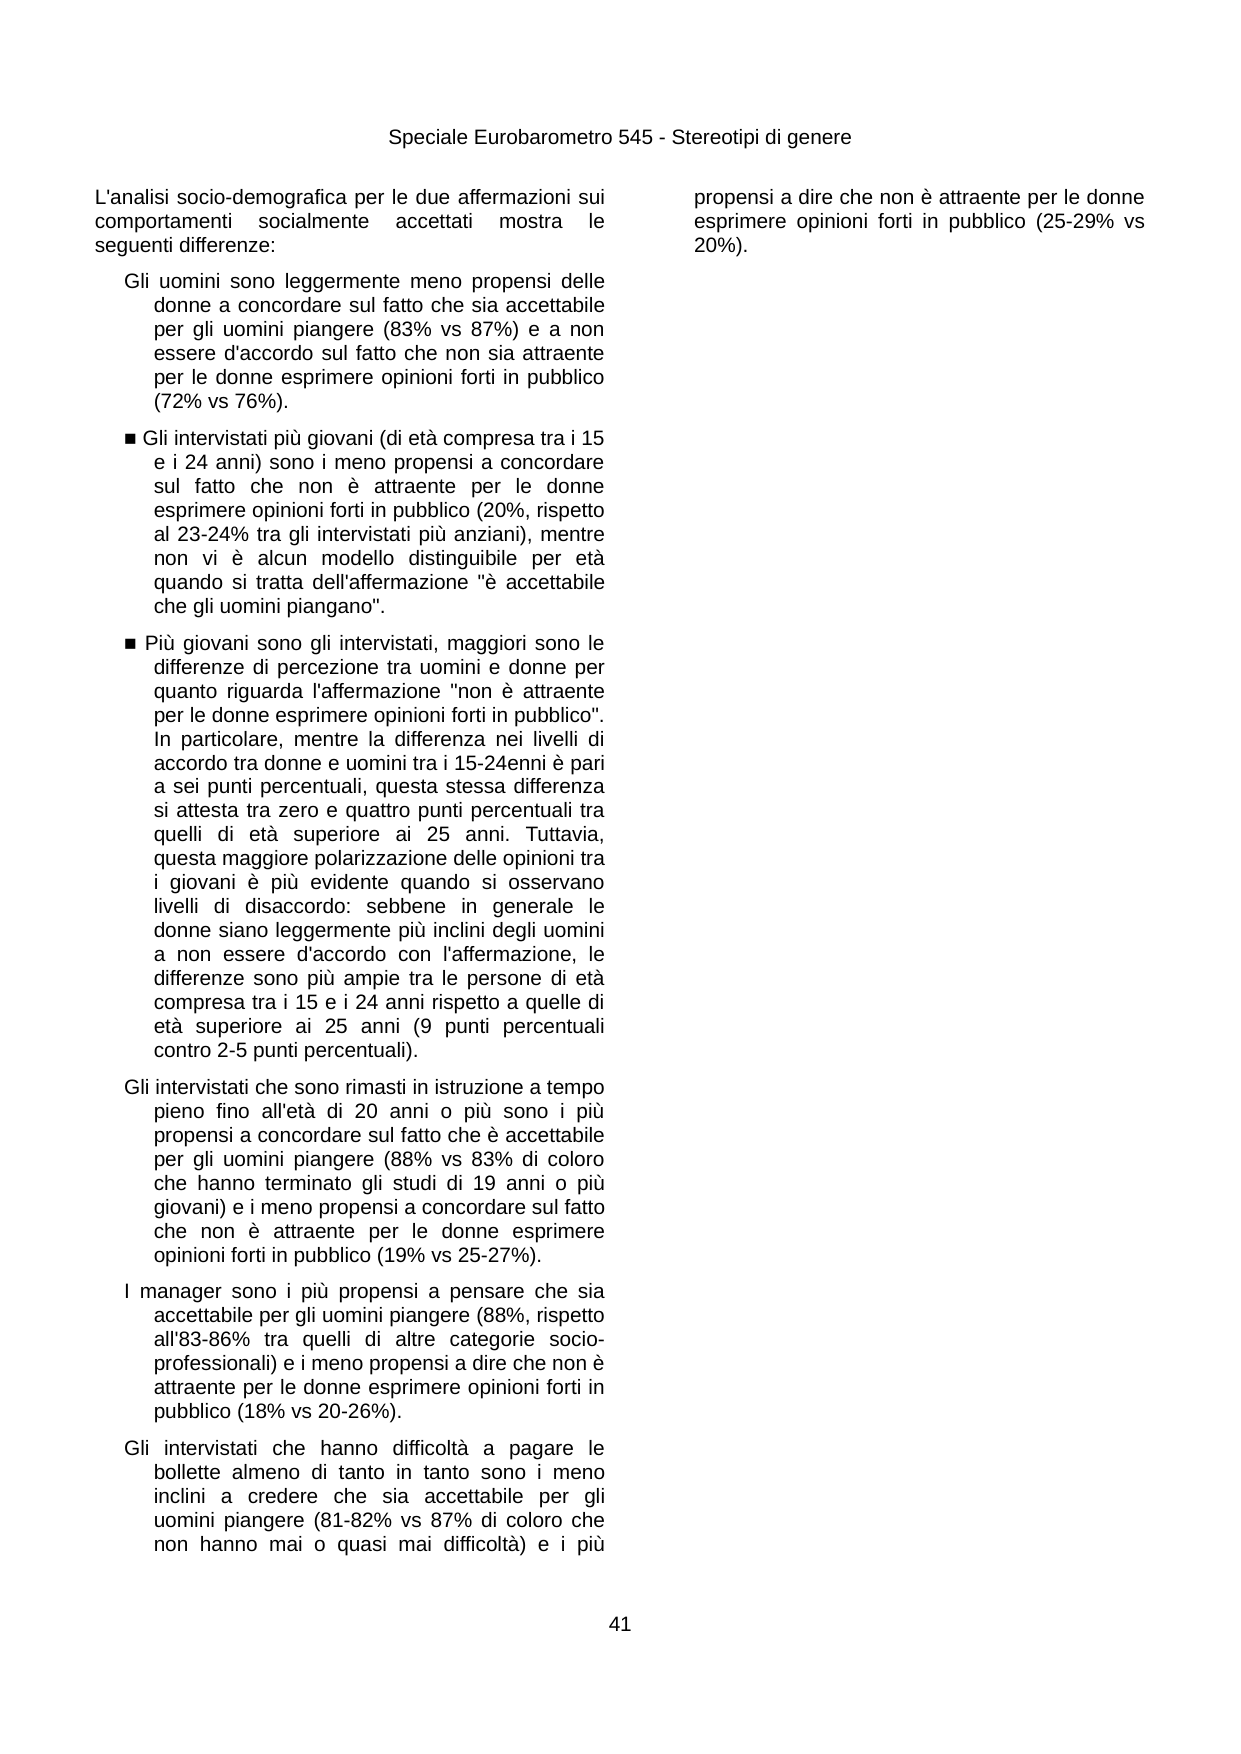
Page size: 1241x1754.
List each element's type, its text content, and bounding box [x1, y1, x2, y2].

text Gli uomini sono leggermente meno propensi delle donne a concordare sul fatto che sia accettabile per gli uomini piangere (83% vs 87%) e a non essere d'accordo sul fatto che non sia attraente per le donne esprimere opinioni forti in pubblico (72% vs 76%). [124, 269, 605, 413]
text Gli intervistati che hanno difficoltà a pagare le bollette almeno di tanto in tanto sono i meno inclini a credere che sia accettabile per gli uomini piangere (81-82% vs 87% di coloro che non hanno mai o quasi mai difficoltà) e i più [124, 1436, 605, 1556]
text ■ Gli intervistati più giovani (di età compresa tra i 15 e i 24 anni) sono i meno propensi a concordare sul fatto che non è attraente per le donne esprimere opinioni forti in pubblico (20%, rispetto al 23-24% tra gli intervistati più anziani), mentre non vi è alcun modello distinguibile per età quando si tratta dell'affermazione "è accettabile che gli uomini piangano". [124, 426, 605, 618]
text Gli intervistati che sono rimasti in istruzione a tempo pieno fino all'età di 20 anni o più sono i più propensi a concordare sul fatto che è accettabile per gli uomini piangere (88% vs 83% di coloro che hanno terminato gli studi di 19 anni o più giovani) e i meno propensi a concordare sul fatto che non è attraente per le donne esprimere opinioni forti in pubblico (19% vs 25-27%). [124, 1075, 605, 1266]
text ■ Più giovani sono gli intervistati, maggiori sono le differenze di percezione tra uomini e donne per quanto riguarda l'affermazione "non è attraente per le donne esprimere opinioni forti in pubblico". In particolare, mentre la differenza nei livelli di accordo tra donne e uomini tra i 15-24enni è pari a sei punti percentuali, questa stessa differenza si attesta tra zero e quattro punti percentuali tra quelli di età superiore ai 25 anni. Tuttavia, questa maggiore polarizzazione delle opinioni tra i giovani è più evidente quando si osservano livelli di disaccordo: sebbene in generale le donne siano leggermente più inclini degli uomini a non essere d'accordo con l'affermazione, le differenze sono più ampie tra le persone di età compresa tra i 15 e i 24 anni rispetto a quelle di età superiore ai 25 anni (9 punti percentuali contro 2-5 punti percentuali). [124, 631, 605, 1062]
text L'analisi socio-demografica per le due affermazioni sui comportamenti socialmente accettati mostra le seguenti differenze: [94, 184, 605, 256]
text I manager sono i più propensi a pensare che sia accettabile per gli uomini piangere (88%, rispetto all'83-86% tra quelli di altre categorie socio-professionali) e i meno propensi a dire che non è attraente per le donne esprimere opinioni forti in pubblico (18% vs 20-26%). [124, 1279, 605, 1423]
text propensi a dire che non è attraente per le donne esprimere opinioni forti in pubblico (25-29% vs 20%). [664, 184, 1146, 256]
